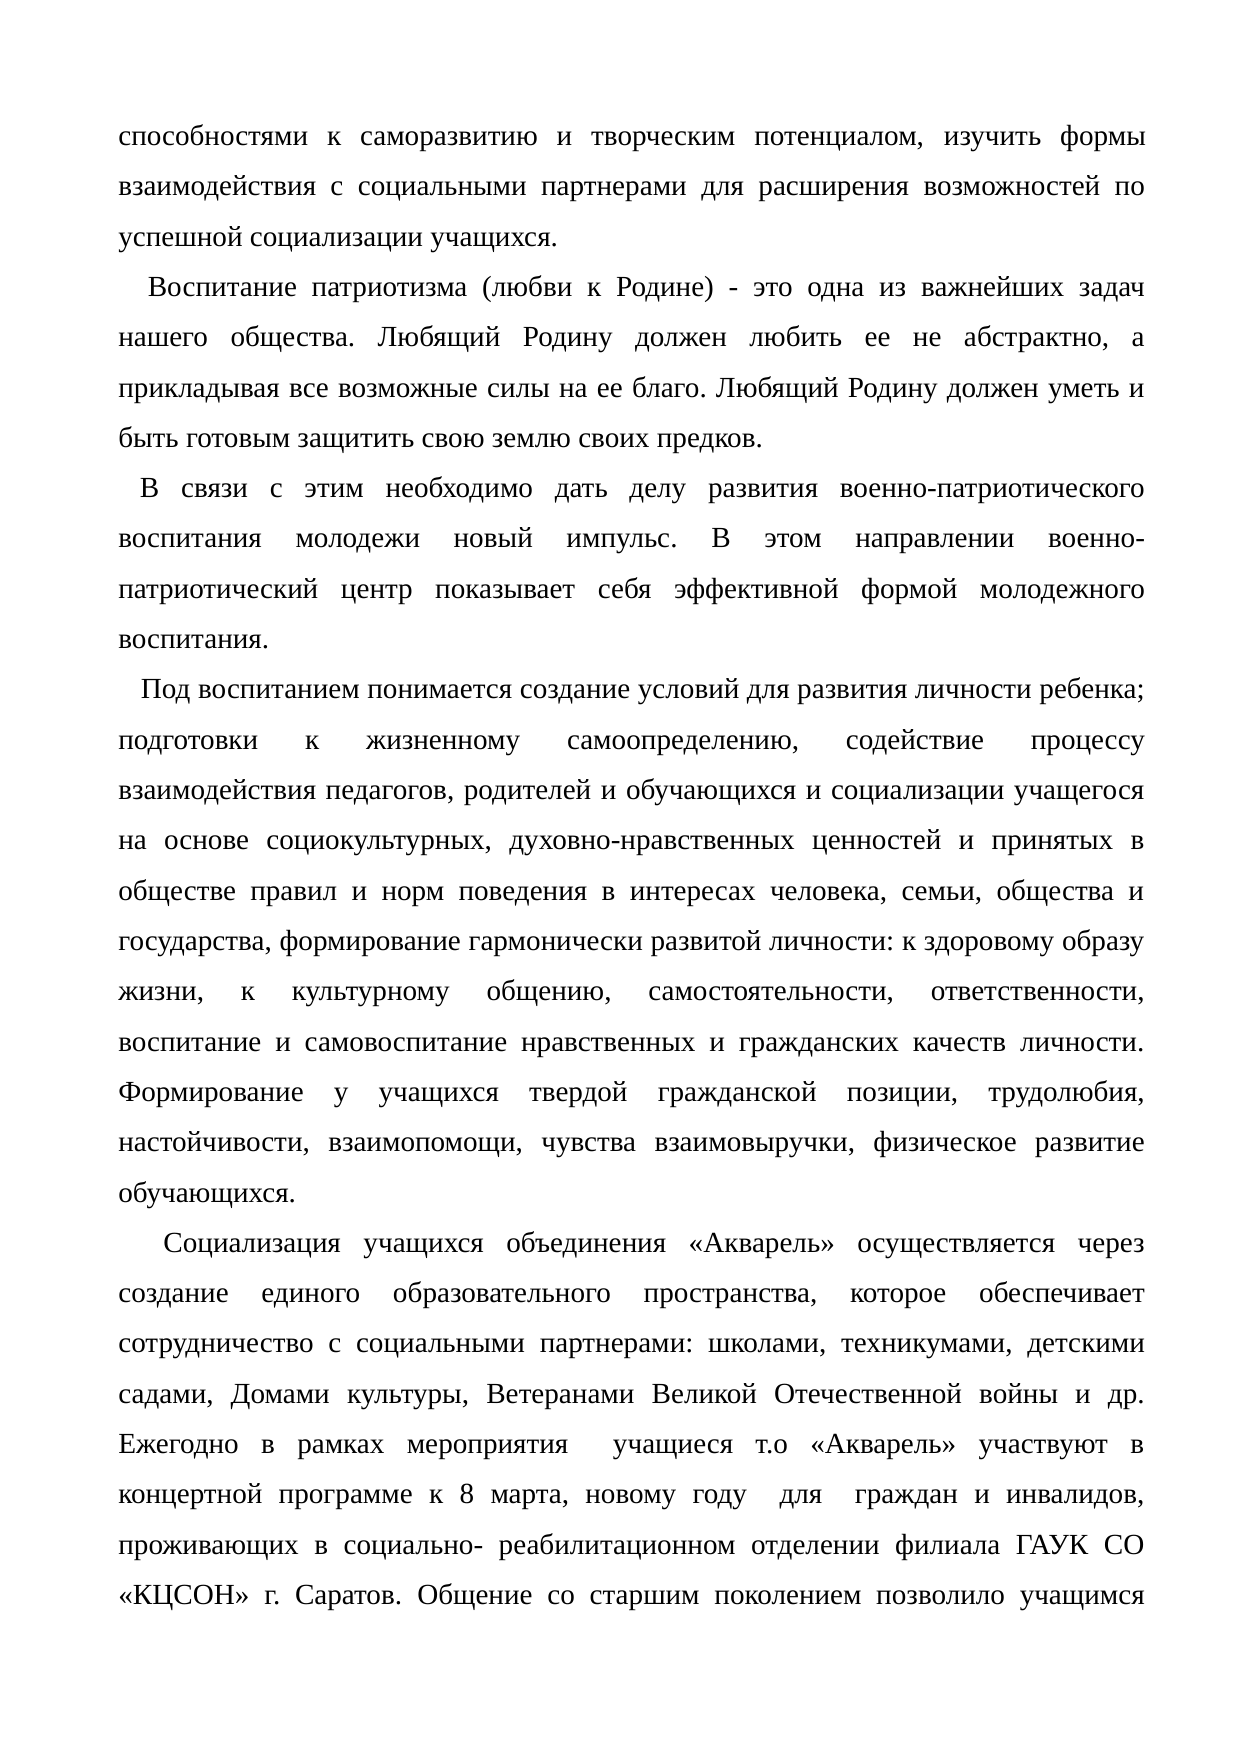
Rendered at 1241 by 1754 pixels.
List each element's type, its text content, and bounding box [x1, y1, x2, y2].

text Под воспитанием понимается создание условий для развития личности ребенка; подготовки к жизненному самоопределению, содействие процессу взаимодействия педагогов, родителей и обучающихся и социализации учащегося на основе социокультурных, духовно-нравственных ценностей и принятых в обществе правил и норм поведения в интересах человека, семьи, общества и государства, формирование гармонически развитой личности: к здоровому образу жизни, к культурному общению, самостоятельности, ответственности, воспитание и самовоспитание нравственных и гражданских качеств личности. Формирование у учащихся твердой гражданской позиции, трудолюбия, настойчивости, взаимопомощи, чувства взаимовыручки, физическое развитие обучающихся. [118, 672, 1146, 1208]
text способностями к саморазвитию и творческим потенциалом, изучить формы взаимодействия с социальными партнерами для расширения возможностей по успешной социализации учащихся. [118, 118, 1146, 252]
text Социализация учащихся объединения «Акварель» осуществляется через создание единого образовательного пространства, которое обеспечивает сотрудничество с социальными партнерами: школами, техникумами, детскими садами, Домами культуры, Ветеранами Великой Отечественной войны и др. Ежегодно в рамках мероприятия учащиеся т.о «Акварель» участвуют в концертной программе к 8 марта, новому году для граждан и инвалидов, проживающих в социально- реабилитационном отделении филиала ГАУК СО «КЦСОН» г. Саратов. Общение со старшим поколением позволило учащимся [118, 1225, 1146, 1611]
text Воспитание патриотизма (любви к Родине) - это одна из важнейших задач нашего общества. Любящий Родину должен любить ее не абстрактно, а прикладывая все возможные силы на ее благо. Любящий Родину должен уметь и быть готовым защитить свою землю своих предков. [118, 269, 1146, 453]
text В связи с этим необходимо дать делу развития военно-патриотического воспитания молодежи новый импульс. В этом направлении военно-патриотический центр показывает себя эффективной формой молодежного воспитания. [118, 470, 1146, 655]
